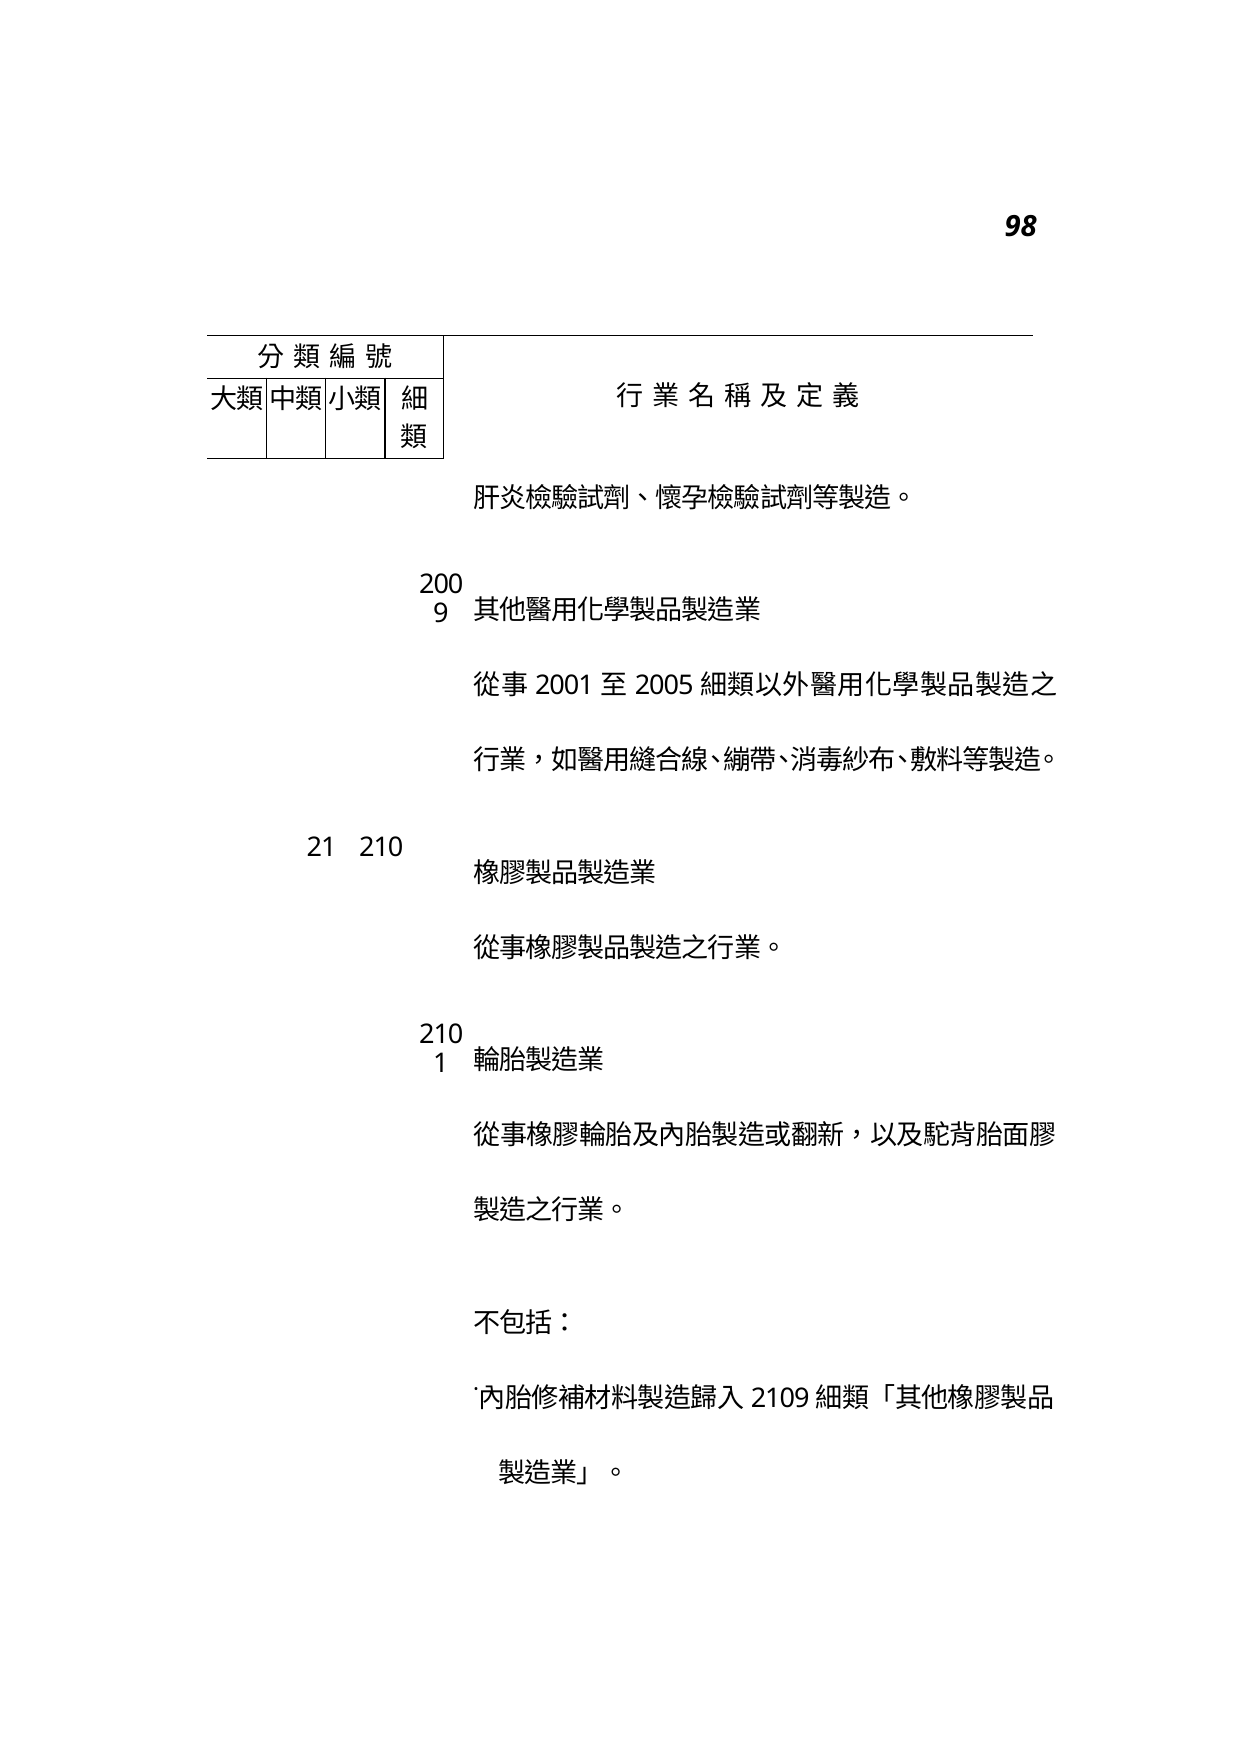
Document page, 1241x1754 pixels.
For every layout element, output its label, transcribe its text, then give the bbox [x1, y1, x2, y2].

table_cell [351, 1020, 412, 1508]
table_cell [293, 1020, 351, 1508]
table_cell 2009 [412, 570, 470, 833]
table_cell 2101 [412, 1020, 470, 1508]
table_cell 細類 [386, 379, 443, 458]
table_cell [412, 458, 470, 570]
table_cell [233, 1020, 292, 1508]
table_cell [293, 459, 351, 570]
table_cell [207, 833, 233, 1020]
table_header 分 類 編 號 [207, 336, 443, 378]
table_cell [233, 570, 292, 833]
table_cell 肝炎檢驗試劑、懷孕檢驗試劑等製造。 [470, 458, 1060, 570]
table_cell [293, 570, 351, 833]
table_header [1033, 335, 1060, 378]
table_cell [207, 1020, 233, 1508]
table_cell [351, 459, 412, 570]
table_cell [1033, 378, 1060, 458]
table_cell [233, 459, 292, 570]
table_cell 橡膠製品製造業 從事橡膠製品製造之行業。 [470, 833, 1060, 1020]
table_cell 大類 [207, 379, 266, 458]
table_cell 21 [293, 833, 351, 1020]
table_cell [412, 833, 470, 1020]
table_cell [233, 833, 292, 1020]
table_cell 210 [351, 833, 412, 1020]
table_cell 中類 [267, 379, 325, 458]
table_cell 其他醫用化學製品製造業 從事2001至2005細類以外醫用化學製品製造之行業，如醫用縫合線、繃帶、消毒紗布、敷料等製造。 [470, 570, 1060, 833]
table_cell [207, 570, 233, 833]
table_cell [207, 459, 233, 570]
table_header 行 業 名 稱 及 定 義 [444, 336, 1032, 458]
table_cell 輪胎製造業 從事橡膠輪胎及內胎製造或翻新，以及駝背胎面膠製造之行業。 不包括： ˙內胎修補材料製造歸入2109細類「其他橡膠製品製造業」。 [470, 1020, 1060, 1508]
table_cell [351, 570, 412, 833]
table_cell 小類 [326, 379, 384, 458]
